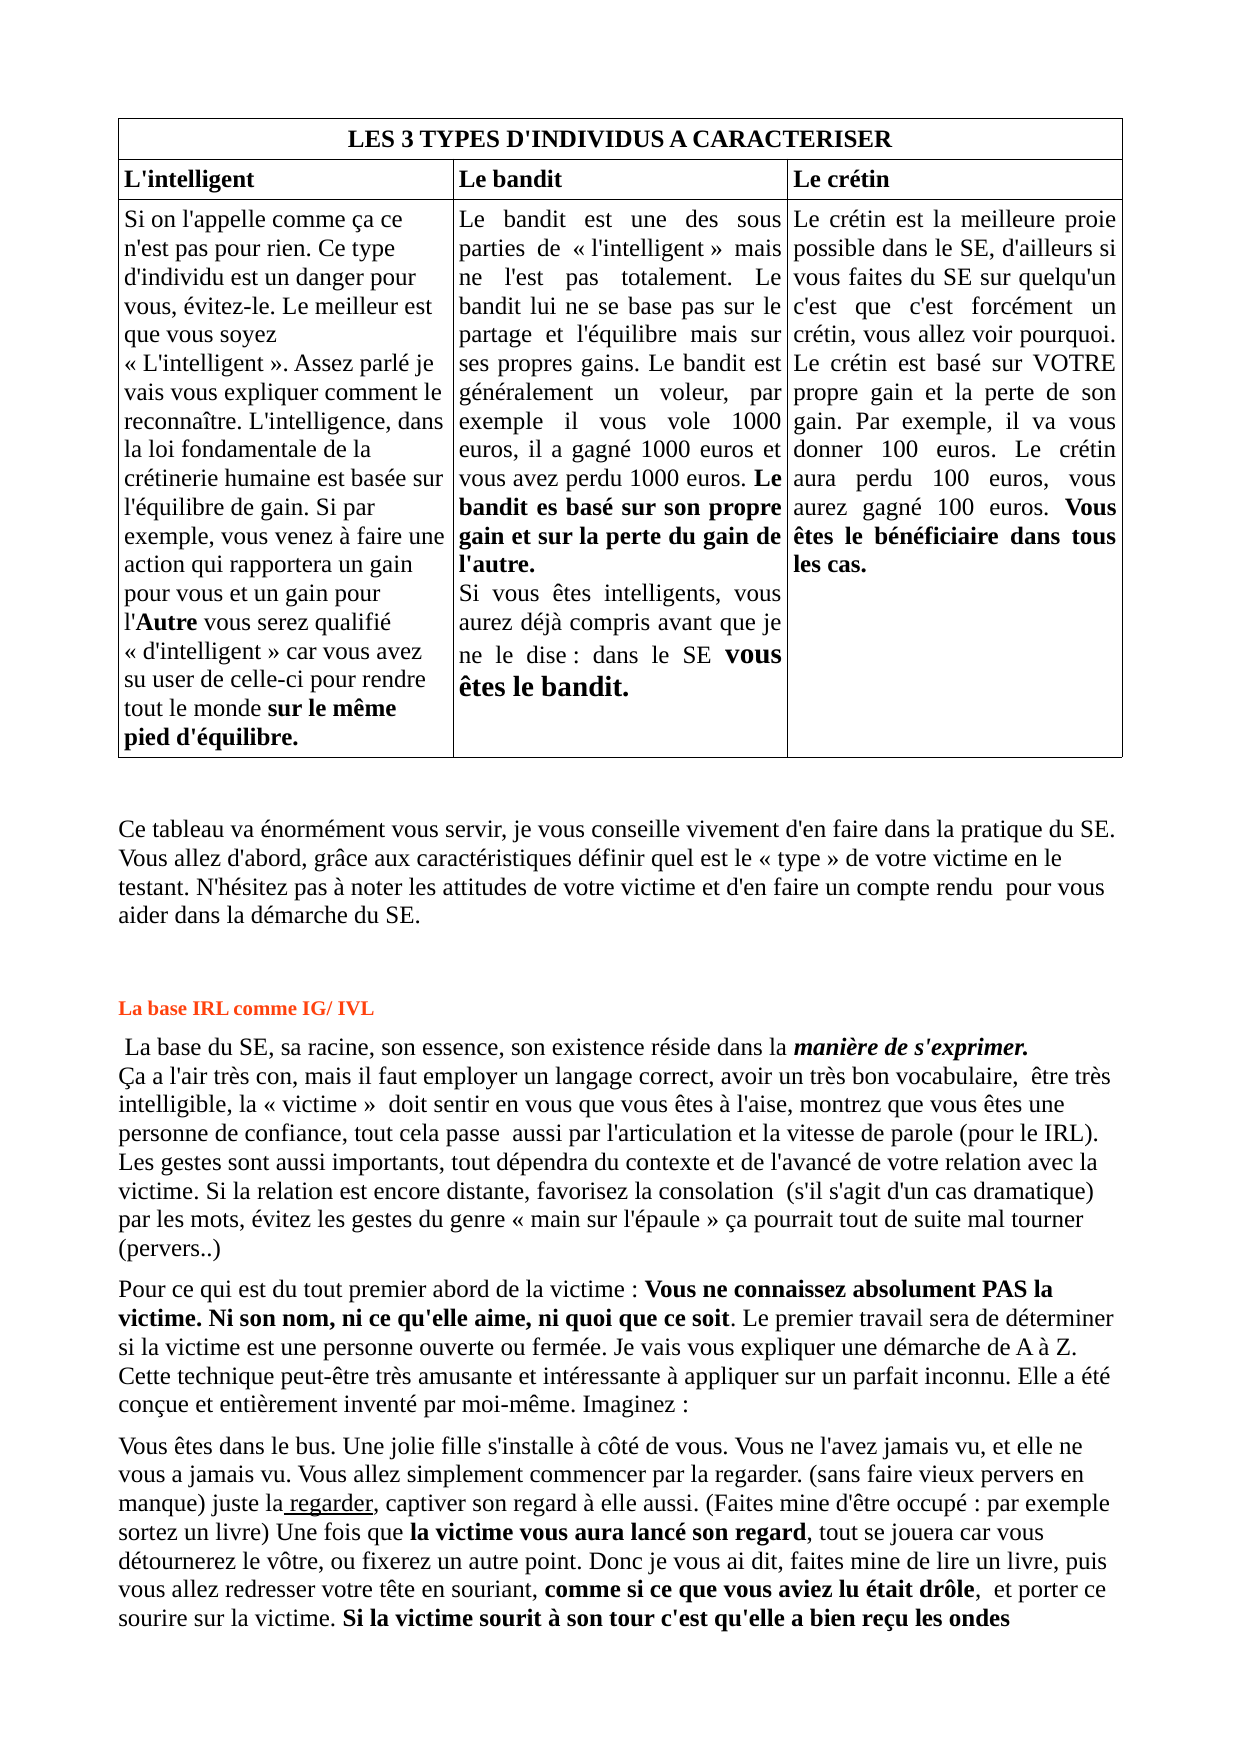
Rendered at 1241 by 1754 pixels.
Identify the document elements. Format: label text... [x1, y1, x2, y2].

text La base du SE, sa racine, son essence, son existence réside dans la manière de s'exprimer. Ça a l'air très con, mais il faut employer un langage correct, avoir un très bon vocabulaire, être très intelligible, la « victime » doit sentir en vous que vous êtes à l'aise, montrez que vous êtes une personne de confiance, tout cela passe aussi par l'articulation et la vitesse de parole (pour le IRL). Les gestes sont aussi importants, tout dépendra du contexte et de l'avancé de votre relation avec la victime. Si la relation est encore distante, favorisez la consolation (s'il s'agit d'un cas dramatique) par les mots, évitez les gestes du genre « main sur l'épaule » ça pourrait tout de suite mal tourner (pervers..) [118, 1032, 1122, 1262]
table_cell Le bandit [454, 160, 787, 199]
text Ce tableau va énormément vous servir, je vous conseille vivement d'en faire dans la pratique du SE. Vous allez d'abord, grâce aux caractéristiques définir quel est le « type » de votre victime en le testant. N'hésitez pas à noter les attitudes de votre victime et d'en faire un compte rendu pour vous aider dans la démarche du SE. [118, 814, 1122, 929]
table_header LES 3 TYPES D'INDIVIDUS A CARACTERISER [119, 119, 1122, 158]
text Vous êtes dans le bus. Une jolie fille s'installe à côté de vous. Vous ne l'avez jamais vu, et elle ne vous a jamais vu. Vous allez simplement commencer par la regarder. (sans faire vieux pervers en manque) juste la regarder, captiver son regard à elle aussi. (Faites mine d'être occupé : par exemple sortez un livre) Une fois que la victime vous aura lancé son regard, tout se jouera car vous détournerez le vôtre, ou fixerez un autre point. Donc je vous ai dit, faites mine de lire un livre, puis vous allez redresser votre tête en souriant, comme si ce que vous aviez lu était drôle, et porter ce sourire sur la victime. Si la victime sourit à son tour c'est qu'elle a bien reçu les ondes [118, 1431, 1122, 1632]
table_cell L'intelligent [119, 160, 453, 199]
table_cell Le crétin [788, 160, 1122, 199]
text Pour ce qui est du tout premier abord de la victime : Vous ne connaissez absolument PAS la victime. Ni son nom, ni ce qu'elle aime, ni quoi que ce soit. Le premier travail sera de déterminer si la victime est une personne ouverte ou fermée. Je vais vous expliquer une démarche de A à Z. Cette technique peut-être très amusante et intéressante à appliquer sur un parfait inconnu. Elle a été conçue et entièrement inventé par moi-même. Imaginez : [118, 1274, 1122, 1418]
subtitle La base IRL comme IG/ IVL [118, 995, 1122, 1019]
table_cell Le crétin est la meilleure proie possible dans le SE, d'ailleurs si vous faites du SE sur quelqu'un c'est que c'est forcément un crétin, vous allez voir pourquoi. Le crétin est basé sur VOTRE propre gain et la perte de son gain. Par exemple, il va vous donner 100 euros. Le crétin aura perdu 100 euros, vous aurez gagné 100 euros. Vous êtes le bénéficiaire dans tous les cas. [788, 200, 1122, 757]
table_cell Si on l'appelle comme ça ce n'est pas pour rien. Ce type d'individu est un danger pour vous, évitez-le. Le meilleur est que vous soyez « L'intelligent ». Assez parlé je vais vous expliquer comment le reconnaître. L'intelligence, dans la loi fondamentale de la crétinerie humaine est basée sur l'équilibre de gain. Si par exemple, vous venez à faire une action qui rapportera un gain pour vous et un gain pour l'Autre vous serez qualifié « d'intelligent » car vous avez su user de celle-ci pour rendre tout le monde sur le même pied d'équilibre. [119, 200, 453, 757]
table_cell Le bandit est une des sous parties de « l'intelligent » mais ne l'est pas totalement. Le bandit lui ne se base pas sur le partage et l'équilibre mais sur ses propres gains. Le bandit est généralement un voleur, par exemple il vous vole 1000 euros, il a gagné 1000 euros et vous avez perdu 1000 euros. Le bandit es basé sur son propre gain et sur la perte du gain de l'autre. Si vous êtes intelligents, vous aurez déjà compris avant que je ne le dise : dans le SE vous êtes le bandit. [454, 200, 787, 757]
